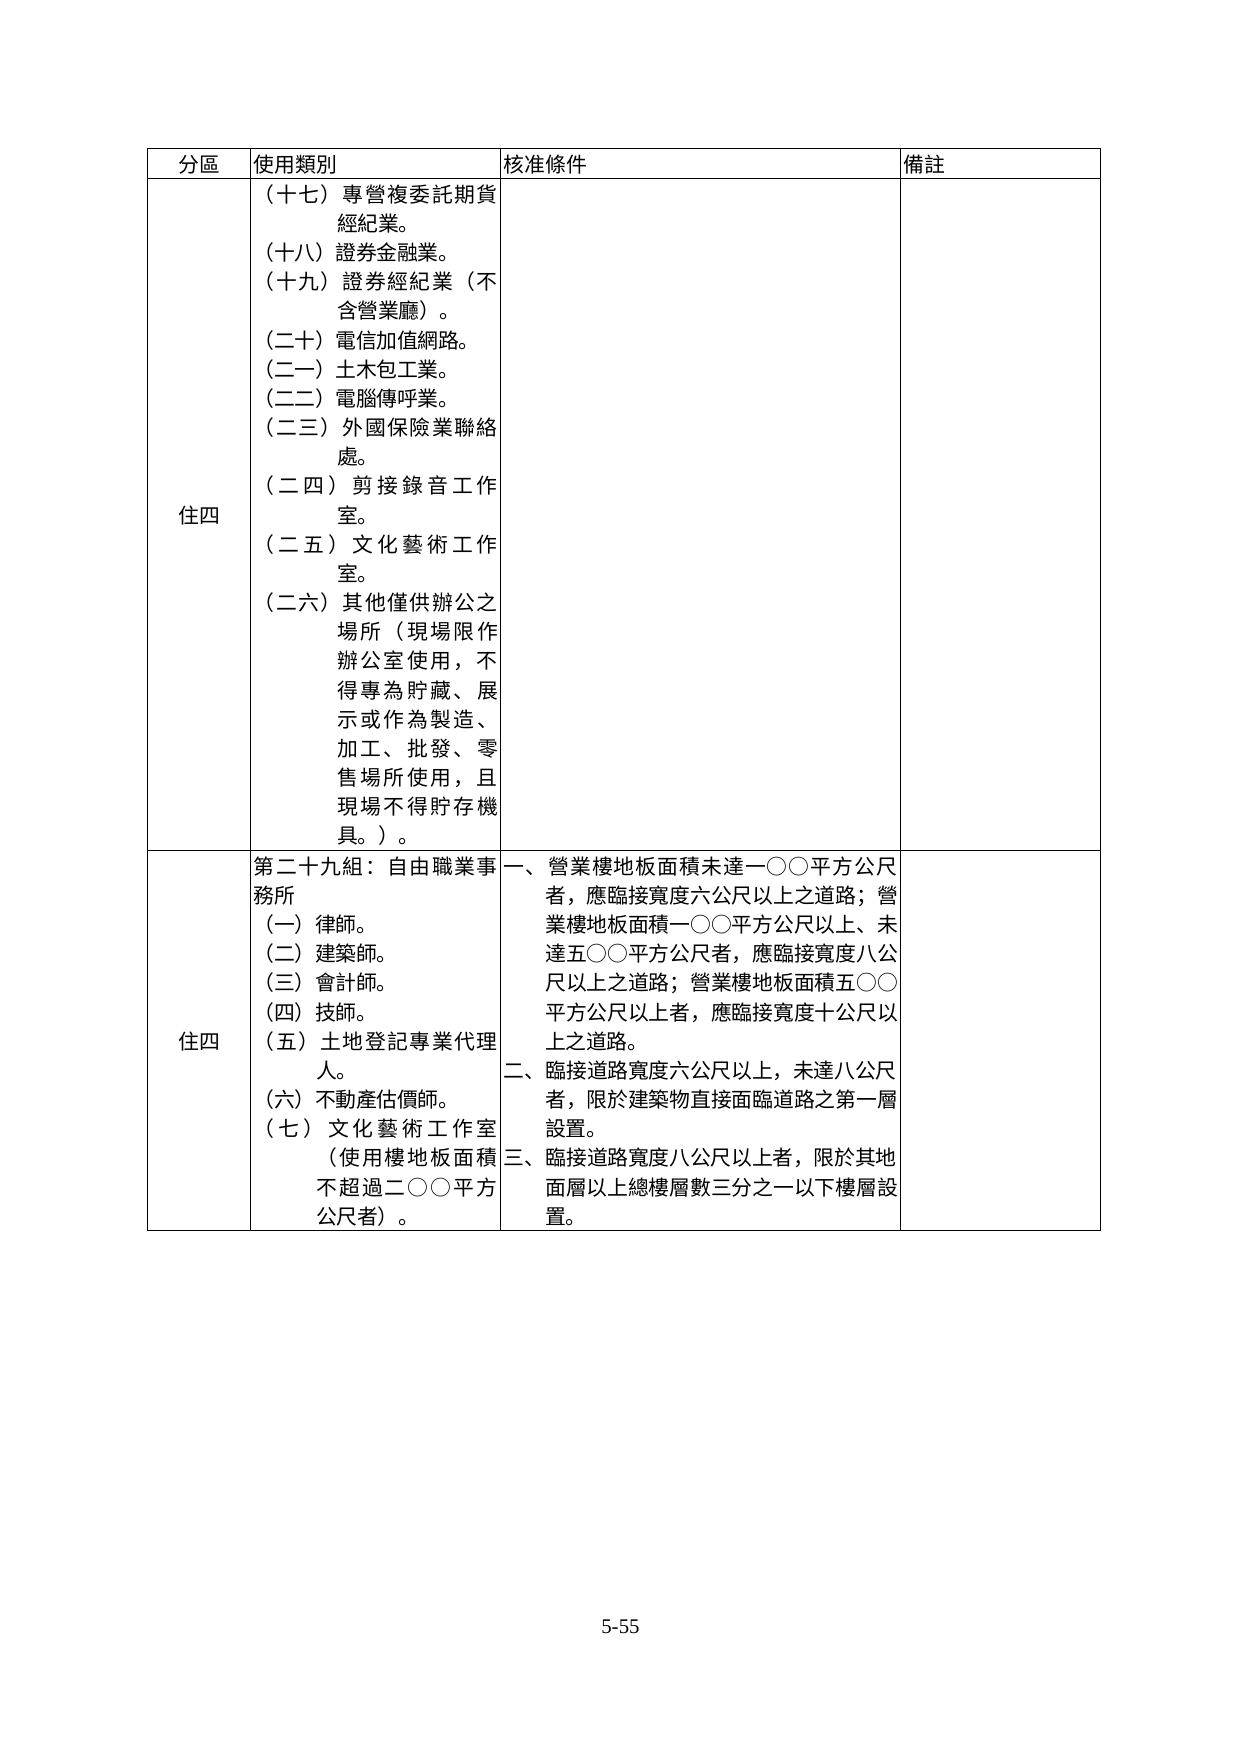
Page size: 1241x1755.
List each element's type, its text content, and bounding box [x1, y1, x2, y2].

table_cell 住四 [148, 179, 250, 850]
table_header 備註 [901, 149, 1100, 178]
table_cell 一、營業樓地板面積未達一○○平方公尺者，應臨接寬度六公尺以上之道路；營業樓地板面積一○○平方公尺以上、未達五○○平方公尺者，應臨接寬度八公尺以上之道路；營業樓地板面積五○○平方公尺以上者，應臨接寬度十公尺以上之道路。 二、臨接道路寬度六公尺以上，未達八公尺者，限於建築物直接面臨道路之第一層設置。 三、臨接道路寬度八公尺以上者，限於其地面層以上總樓層數三分之一以下樓層設置。 [501, 851, 900, 1230]
table_cell [901, 179, 1100, 850]
table_header 使用類別 [251, 149, 500, 178]
table_cell 第二十九組：自由職業事務所 （一）律師。 （二）建築師。 （三）會計師。 （四）技師。 （五）土地登記專業代理人。 （六）不動產估價師。 （七）文化藝術工作室（使用樓地板面積不超過二○○平方公尺者）。 [251, 851, 500, 1230]
table_cell （十七）專營複委託期貨經紀業。 （十八）證券金融業。 （十九）證券經紀業（不含營業廳）。 （二十）電信加值網路。 （二一）土木包工業。 （二二）電腦傳呼業。 （二三）外國保險業聯絡處。 （二四）剪接錄音工作室。 （二五）文化藝術工作室。 （二六）其他僅供辦公之場所（現場限作辦公室使用，不得專為貯藏、展示或作為製造、加工、批發、零售場所使用，且現場不得貯存機具。）。 [251, 179, 500, 850]
table_header 分區 [148, 149, 250, 178]
table_header 核准條件 [501, 149, 900, 178]
table_cell [901, 851, 1100, 1230]
table_cell 住四 [148, 851, 250, 1230]
table_cell [501, 179, 900, 850]
